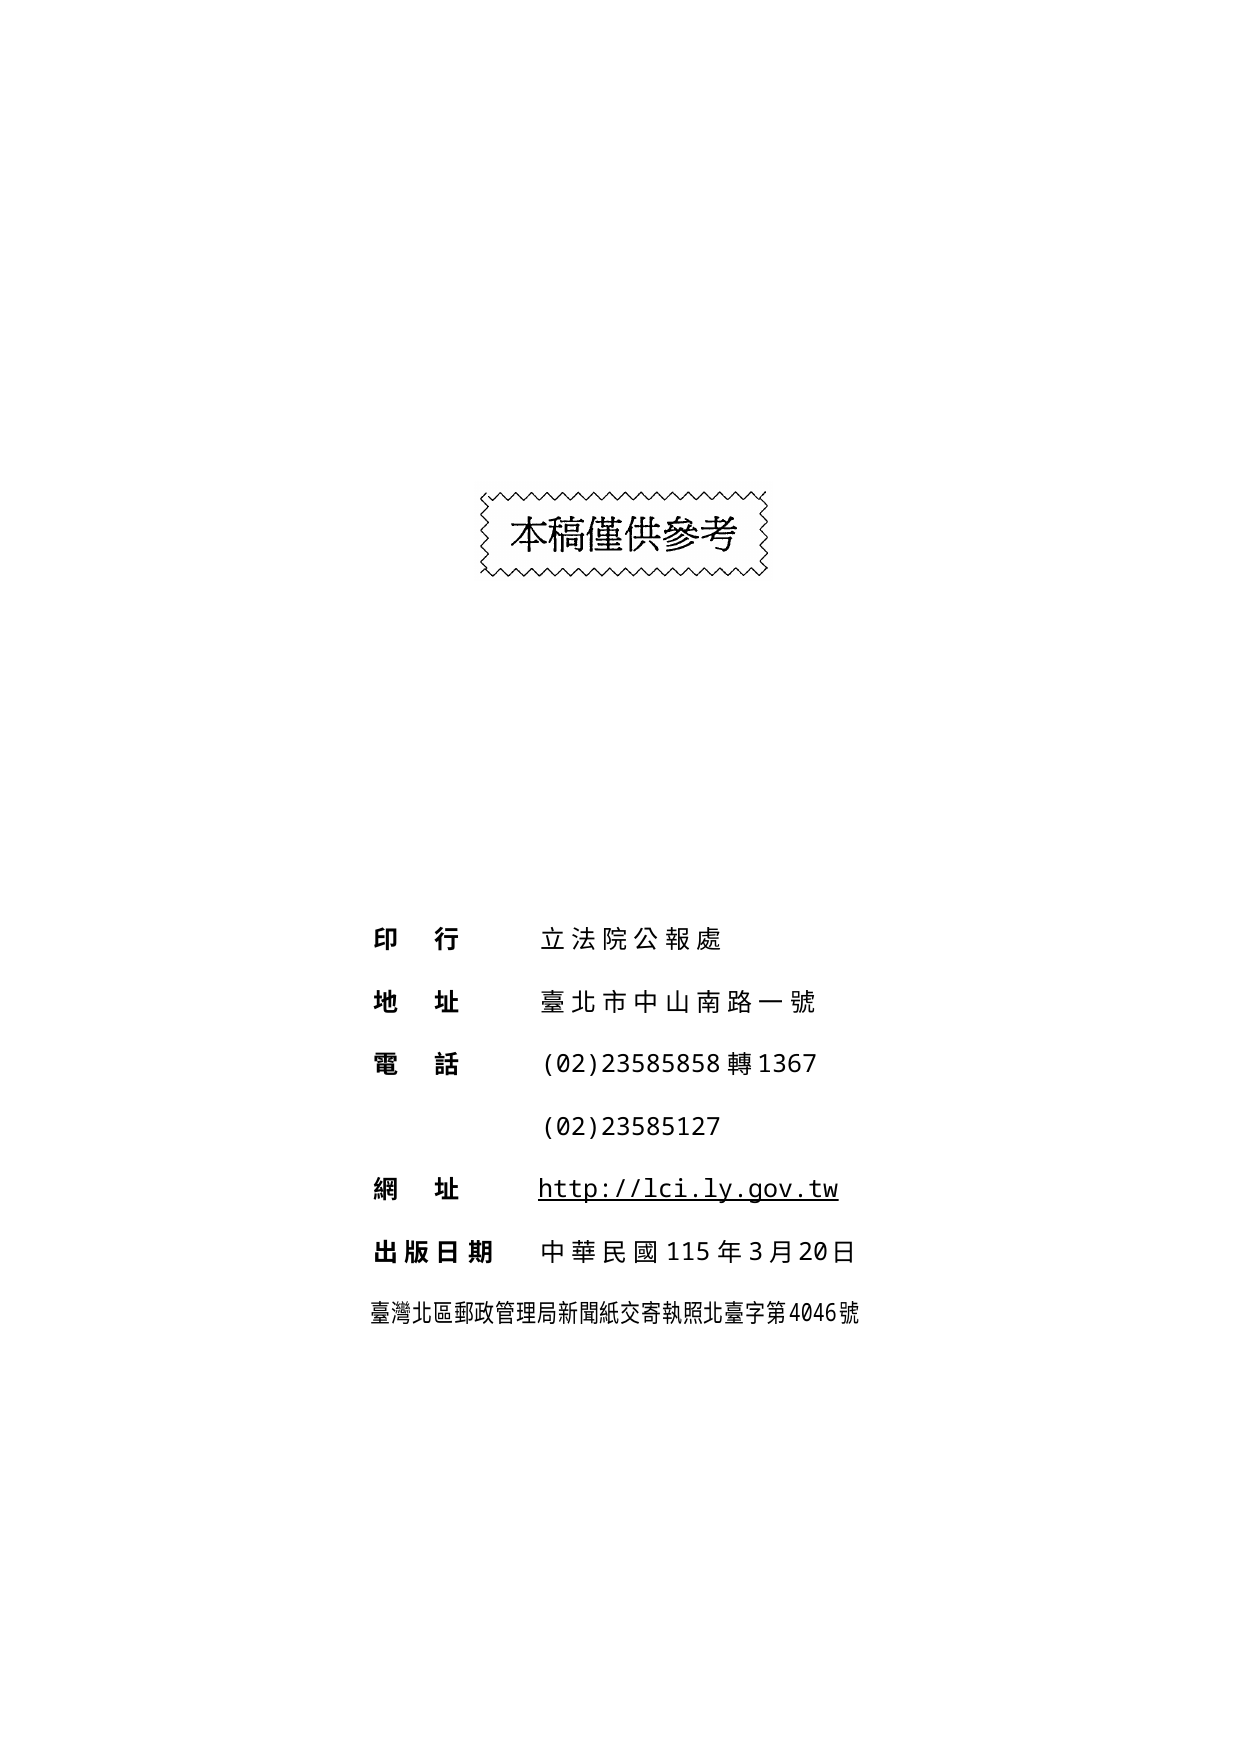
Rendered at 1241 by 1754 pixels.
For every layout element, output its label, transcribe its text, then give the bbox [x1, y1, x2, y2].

table_cell http://lci.ly.gov.tw [534, 1156, 878, 1219]
table_cell (02)23585858轉1367 (02)23585127 [534, 1031, 878, 1156]
table_cell 中華民國115年3月20日 [534, 1219, 878, 1281]
table_cell 臺灣北區郵政管理局新聞紙交寄執照北臺字第4046號 [362, 1281, 878, 1344]
table_header 立法院公報處 [534, 906, 878, 969]
table_cell 電話 [362, 1031, 534, 1156]
table_cell 網址 [362, 1156, 534, 1219]
table_cell 出版日期 [362, 1219, 534, 1281]
table_header 印行 [362, 906, 534, 969]
table_cell 臺北市中山南路一號 [534, 969, 878, 1031]
table_cell 地址 [362, 969, 534, 1031]
table_header [468, 406, 773, 594]
